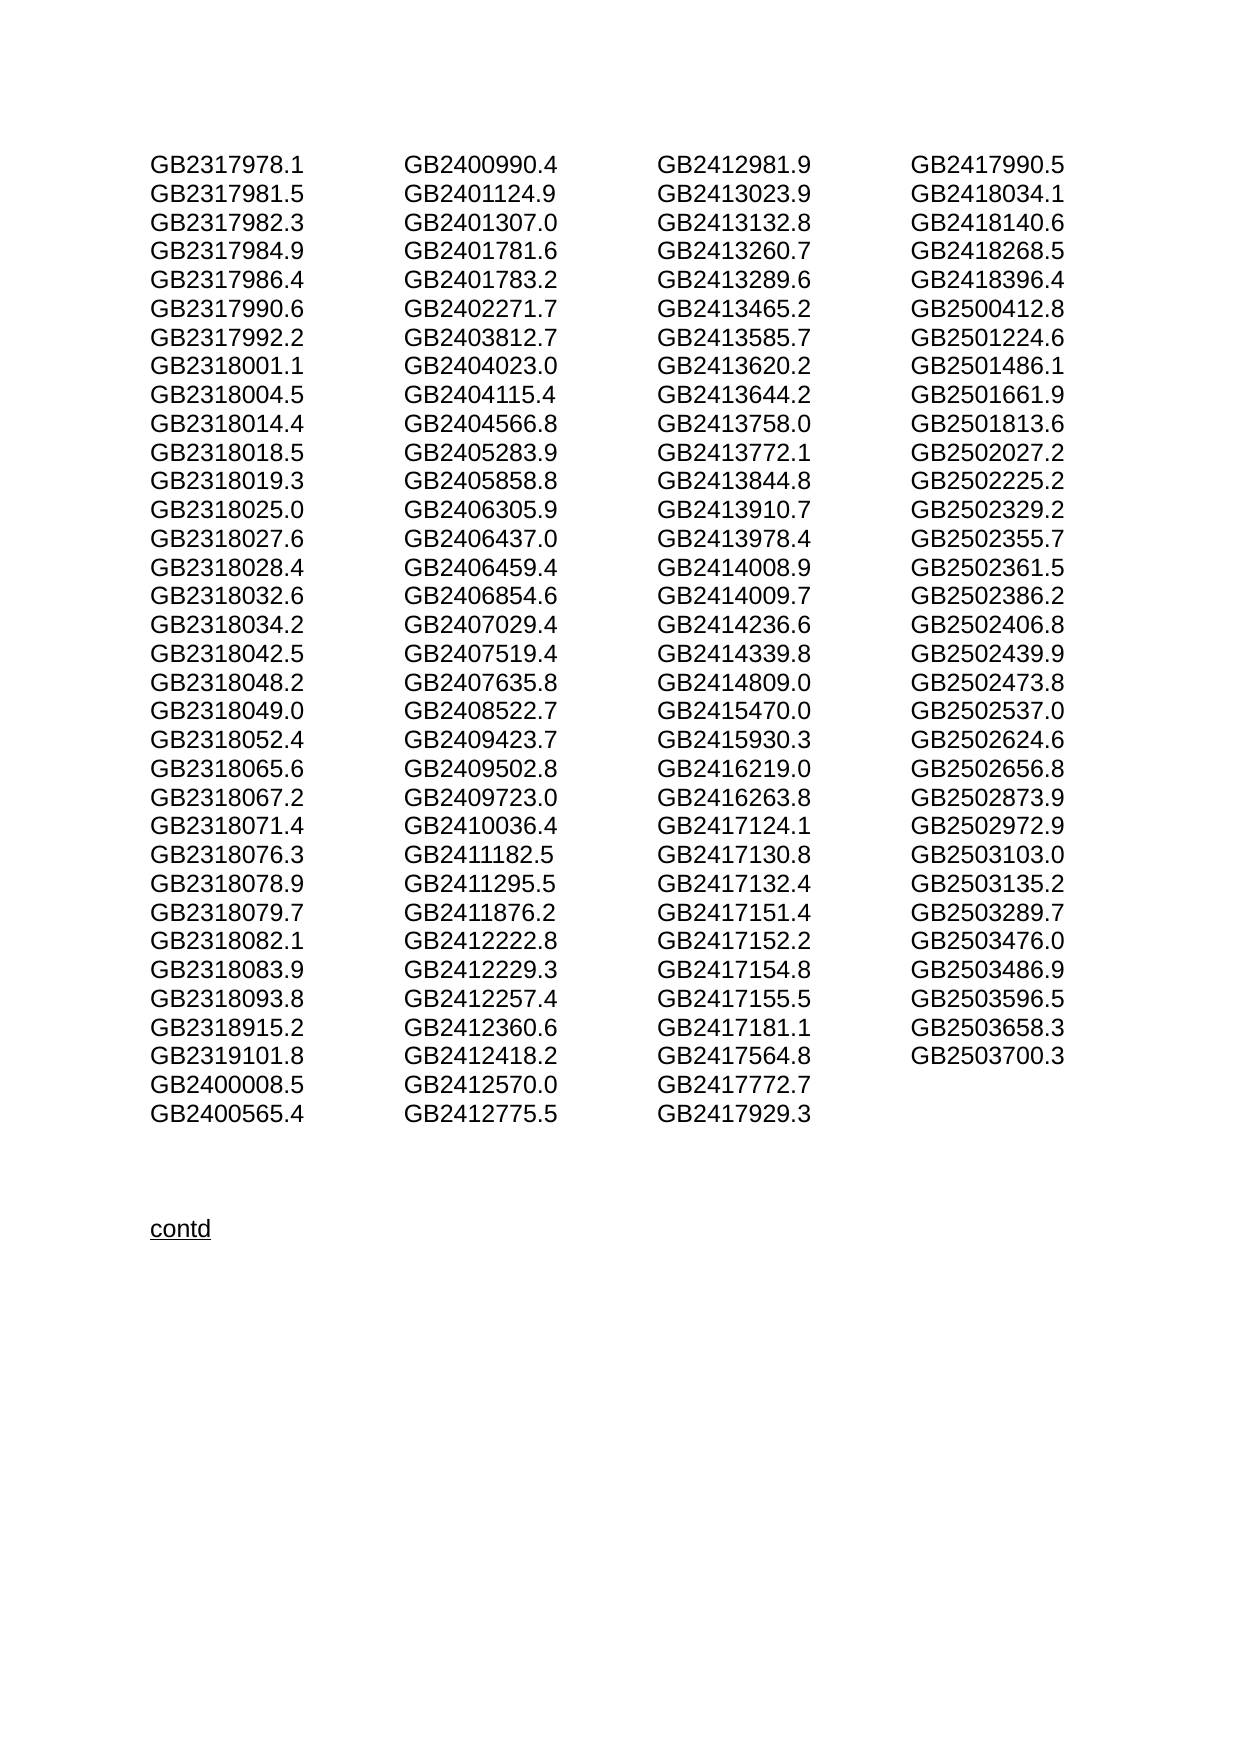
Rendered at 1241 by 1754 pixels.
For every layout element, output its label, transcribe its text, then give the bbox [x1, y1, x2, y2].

text GB2502406.8 [910, 610, 1090, 639]
text contd [150, 1214, 1090, 1242]
text GB2501813.6 [910, 409, 1090, 437]
text GB2411876.2 [403, 897, 583, 926]
text GB2413260.7 [657, 236, 837, 265]
text GB2412360.6 [403, 1012, 583, 1041]
text GB2412222.8 [403, 926, 583, 955]
text GB2413289.6 [657, 265, 837, 294]
text GB2400990.4 [403, 150, 583, 179]
text GB2417132.4 [657, 869, 837, 897]
text GB2412570.0 [403, 1070, 583, 1099]
text GB2502386.2 [910, 581, 1090, 610]
text GB2415930.3 [657, 725, 837, 754]
text GB2318004.5 [150, 380, 330, 409]
text GB2418034.1 [910, 179, 1090, 207]
text GB2318048.2 [150, 667, 330, 696]
text GB2401783.2 [403, 265, 583, 294]
text GB2412229.3 [403, 955, 583, 984]
text GB2406854.6 [403, 581, 583, 610]
text GB2501661.9 [910, 380, 1090, 409]
text GB2413132.8 [657, 207, 837, 236]
text GB2414009.7 [657, 581, 837, 610]
text GB2402271.7 [403, 294, 583, 322]
text GB2502537.0 [910, 696, 1090, 725]
text GB2503658.3 [910, 1012, 1090, 1041]
text GB2400565.4 [150, 1099, 330, 1127]
text GB2404566.8 [403, 409, 583, 437]
text GB2318079.7 [150, 897, 330, 926]
text GB2318078.9 [150, 869, 330, 897]
text GB2503135.2 [910, 869, 1090, 897]
text GB2318019.3 [150, 466, 330, 495]
text GB2500412.8 [910, 294, 1090, 322]
text GB2414008.9 [657, 552, 837, 581]
text GB2414809.0 [657, 667, 837, 696]
text GB2414339.8 [657, 639, 837, 667]
text GB2404115.4 [403, 380, 583, 409]
text GB2412981.9 [657, 150, 837, 179]
text GB2318027.6 [150, 524, 330, 552]
text GB2405858.8 [403, 466, 583, 495]
text GB2418396.4 [910, 265, 1090, 294]
text GB2406459.4 [403, 552, 583, 581]
text GB2401781.6 [403, 236, 583, 265]
text GB2417152.2 [657, 926, 837, 955]
text GB2502972.9 [910, 811, 1090, 840]
text GB2318076.3 [150, 840, 330, 869]
text GB2318014.4 [150, 409, 330, 437]
text GB2401124.9 [403, 179, 583, 207]
text GB2401307.0 [403, 207, 583, 236]
text GB2318915.2 [150, 1012, 330, 1041]
text GB2318071.4 [150, 811, 330, 840]
text GB2413844.8 [657, 466, 837, 495]
text GB2503476.0 [910, 926, 1090, 955]
text GB2317984.9 [150, 236, 330, 265]
text GB2503700.3 [910, 1041, 1090, 1070]
text GB2413585.7 [657, 322, 837, 351]
text GB2416263.8 [657, 782, 837, 811]
text GB2404023.0 [403, 351, 583, 380]
text GB2502624.6 [910, 725, 1090, 754]
text GB2417154.8 [657, 955, 837, 984]
text GB2319101.8 [150, 1041, 330, 1070]
text GB2502439.9 [910, 639, 1090, 667]
text GB2407635.8 [403, 667, 583, 696]
text GB2409723.0 [403, 782, 583, 811]
text GB2414236.6 [657, 610, 837, 639]
text GB2413772.1 [657, 437, 837, 466]
text GB2317978.1 [150, 150, 330, 179]
text GB2318018.5 [150, 437, 330, 466]
text GB2502355.7 [910, 524, 1090, 552]
text GB2503289.7 [910, 897, 1090, 926]
text GB2318052.4 [150, 725, 330, 754]
text GB2502361.5 [910, 552, 1090, 581]
text GB2502329.2 [910, 495, 1090, 524]
text GB2407029.4 [403, 610, 583, 639]
text GB2413644.2 [657, 380, 837, 409]
text GB2408522.7 [403, 696, 583, 725]
text GB2501486.1 [910, 351, 1090, 380]
text GB2318034.2 [150, 610, 330, 639]
text GB2503596.5 [910, 984, 1090, 1012]
text GB2318001.1 [150, 351, 330, 380]
text GB2317982.3 [150, 207, 330, 236]
text GB2412775.5 [403, 1099, 583, 1127]
text GB2318028.4 [150, 552, 330, 581]
text GB2502873.9 [910, 782, 1090, 811]
text GB2417564.8 [657, 1041, 837, 1070]
text GB2318083.9 [150, 955, 330, 984]
text GB2413620.2 [657, 351, 837, 380]
text GB2412418.2 [403, 1041, 583, 1070]
text GB2411295.5 [403, 869, 583, 897]
text GB2411182.5 [403, 840, 583, 869]
text GB2418268.5 [910, 236, 1090, 265]
text GB2501224.6 [910, 322, 1090, 351]
text GB2413465.2 [657, 294, 837, 322]
text GB2317986.4 [150, 265, 330, 294]
text GB2413978.4 [657, 524, 837, 552]
text GB2418140.6 [910, 207, 1090, 236]
text GB2405283.9 [403, 437, 583, 466]
text GB2410036.4 [403, 811, 583, 840]
text GB2417990.5 [910, 150, 1090, 179]
text GB2416219.0 [657, 754, 837, 782]
text GB2318065.6 [150, 754, 330, 782]
text GB2407519.4 [403, 639, 583, 667]
text GB2406437.0 [403, 524, 583, 552]
text GB2413910.7 [657, 495, 837, 524]
text GB2417772.7 [657, 1070, 837, 1099]
text GB2403812.7 [403, 322, 583, 351]
text GB2503103.0 [910, 840, 1090, 869]
text GB2417130.8 [657, 840, 837, 869]
text GB2317990.6 [150, 294, 330, 322]
text GB2318025.0 [150, 495, 330, 524]
text GB2406305.9 [403, 495, 583, 524]
text GB2317981.5 [150, 179, 330, 207]
text GB2417929.3 [657, 1099, 837, 1127]
text GB2417151.4 [657, 897, 837, 926]
text GB2417155.5 [657, 984, 837, 1012]
text GB2503486.9 [910, 955, 1090, 984]
text GB2318082.1 [150, 926, 330, 955]
text GB2413023.9 [657, 179, 837, 207]
text GB2400008.5 [150, 1070, 330, 1099]
text GB2409423.7 [403, 725, 583, 754]
text GB2502473.8 [910, 667, 1090, 696]
text GB2412257.4 [403, 984, 583, 1012]
text GB2318032.6 [150, 581, 330, 610]
text GB2318049.0 [150, 696, 330, 725]
text GB2417124.1 [657, 811, 837, 840]
text GB2502027.2 [910, 437, 1090, 466]
text GB2415470.0 [657, 696, 837, 725]
text GB2417181.1 [657, 1012, 837, 1041]
text GB2413758.0 [657, 409, 837, 437]
text GB2502656.8 [910, 754, 1090, 782]
text GB2318042.5 [150, 639, 330, 667]
text GB2318067.2 [150, 782, 330, 811]
text GB2409502.8 [403, 754, 583, 782]
text GB2502225.2 [910, 466, 1090, 495]
text GB2317992.2 [150, 322, 330, 351]
text GB2318093.8 [150, 984, 330, 1012]
